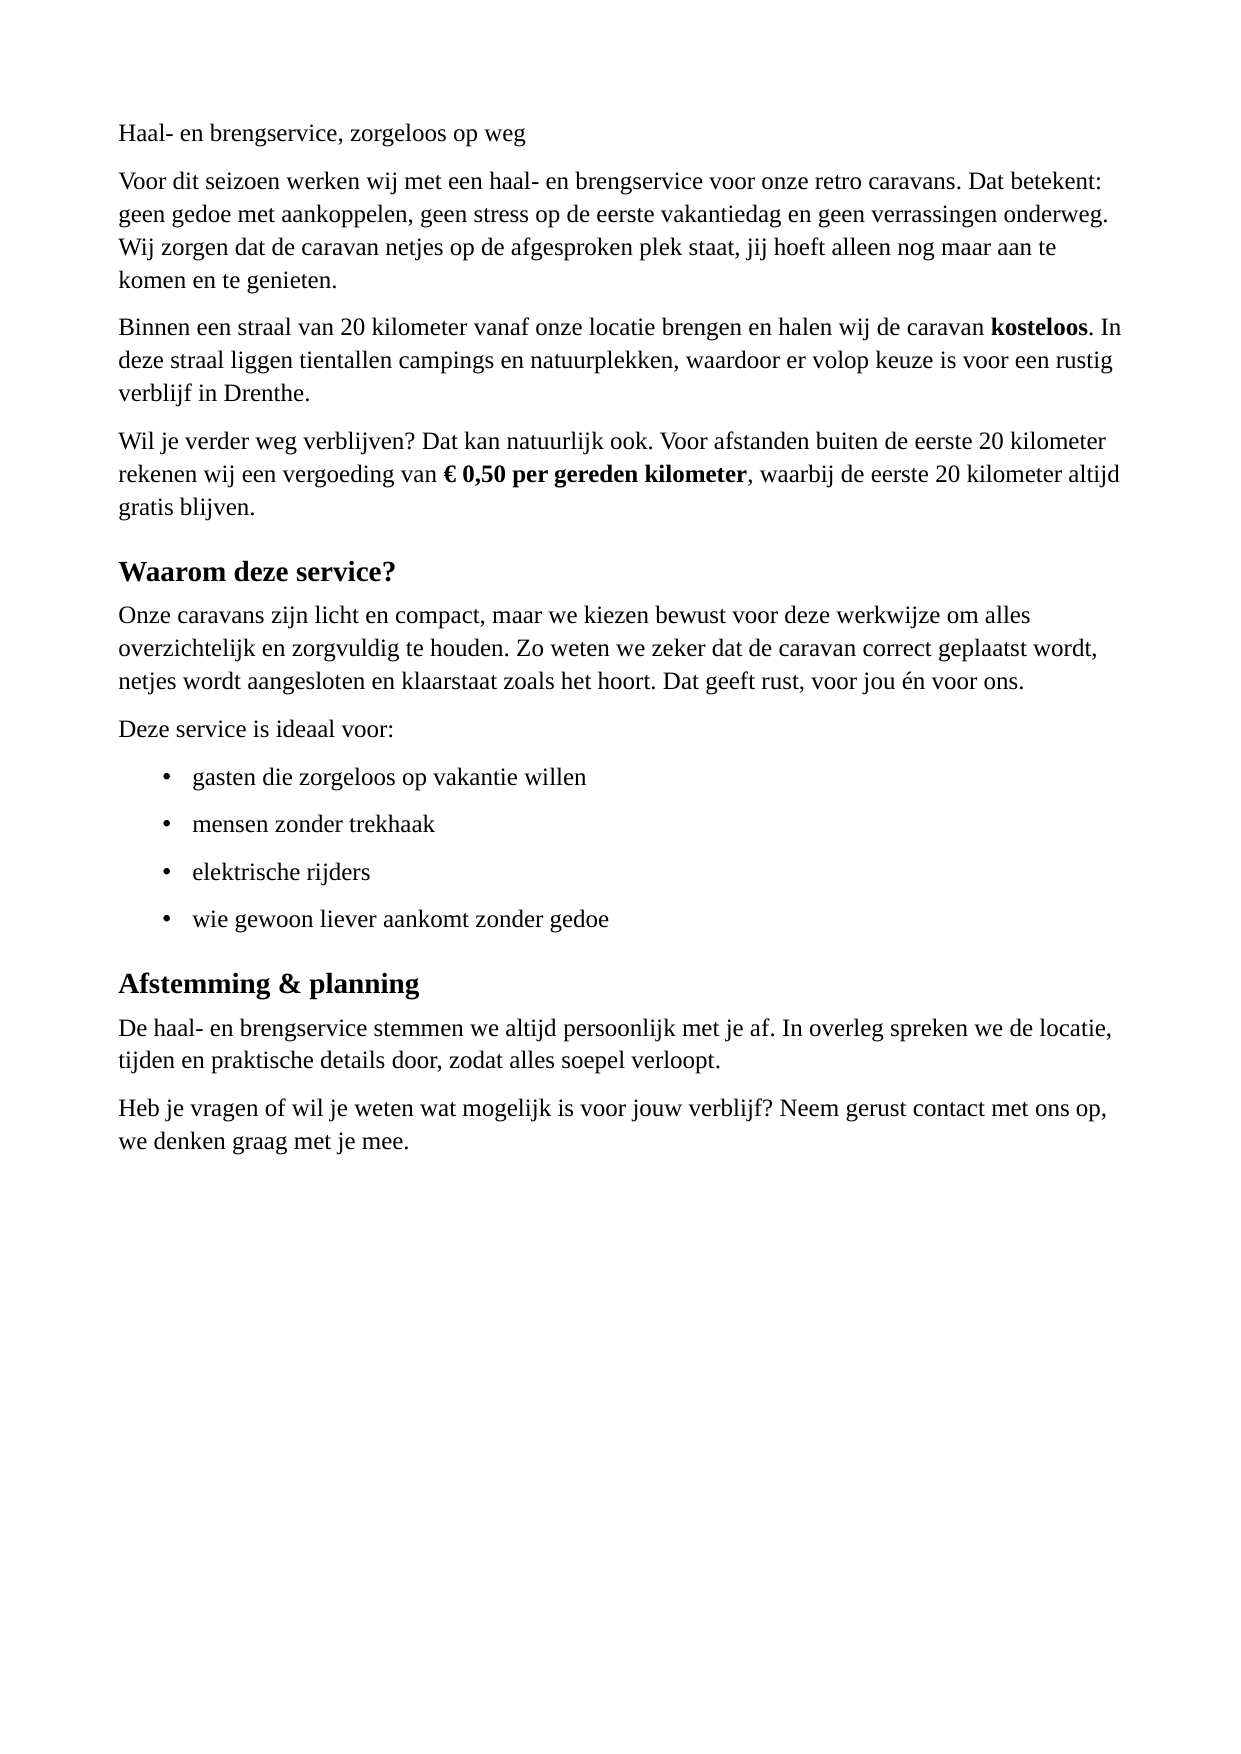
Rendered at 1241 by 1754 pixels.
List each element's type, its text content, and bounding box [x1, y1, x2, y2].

text Binnen een straal van 20 kilometer vanaf onze locatie brengen en halen wij de caravan kosteloos. In deze straal liggen tientallen campings en natuurplekken, waardoor er volop keuze is voor een rustig verblijf in Drenthe. [118, 312, 1122, 407]
list mensen zonder trekhaak [162, 809, 1122, 838]
text Deze service is ideaal voor: [118, 714, 1122, 743]
text Heb je vragen of wil je weten wat mogelijk is voor jouw verblijf? Neem gerust contact met ons op, we denken graag met je mee. [118, 1093, 1122, 1155]
list gasten die zorgeloos op vakantie willen [162, 762, 1122, 790]
text Voor dit seizoen werken wij met een haal- en brengservice voor onze retro caravans. Dat betekent: geen gedoe met aankoppelen, geen stress op de eerste vakantiedag en geen verrassingen onderweg. Wij zorgen dat de caravan netjes op de afgesproken plek staat, jij hoeft alleen nog maar aan te komen en te genieten. [118, 166, 1122, 293]
text Haal- en brengservice, zorgeloos op weg [118, 118, 1122, 147]
subtitle Waarom deze service? [118, 554, 1122, 588]
text De haal- en brengservice stemmen we altijd persoonlijk met je af. In overleg spreken we de locatie, tijden en praktische details door, zodat alles soepel verloopt. [118, 1013, 1122, 1074]
text Onze caravans zijn licht en compact, maar we kiezen bewust voor deze werkwijze om alles overzichtelijk en zorgvuldig te houden. Zo weten we zeker dat de caravan correct geplaatst wordt, netjes wordt aangesloten en klaarstaat zoals het hoort. Dat geeft rust, voor jou én voor ons. [118, 600, 1122, 695]
list elektrische rijders [162, 857, 1122, 886]
subtitle Afstemming & planning [118, 967, 1122, 1000]
list wie gewoon liever aankomt zonder gedoe [162, 904, 1122, 933]
text Wil je verder weg verblijven? Dat kan natuurlijk ook. Voor afstanden buiten de eerste 20 kilometer rekenen wij een vergoeding van € 0,50 per gereden kilometer, waarbij de eerste 20 kilometer altijd gratis blijven. [118, 426, 1122, 521]
